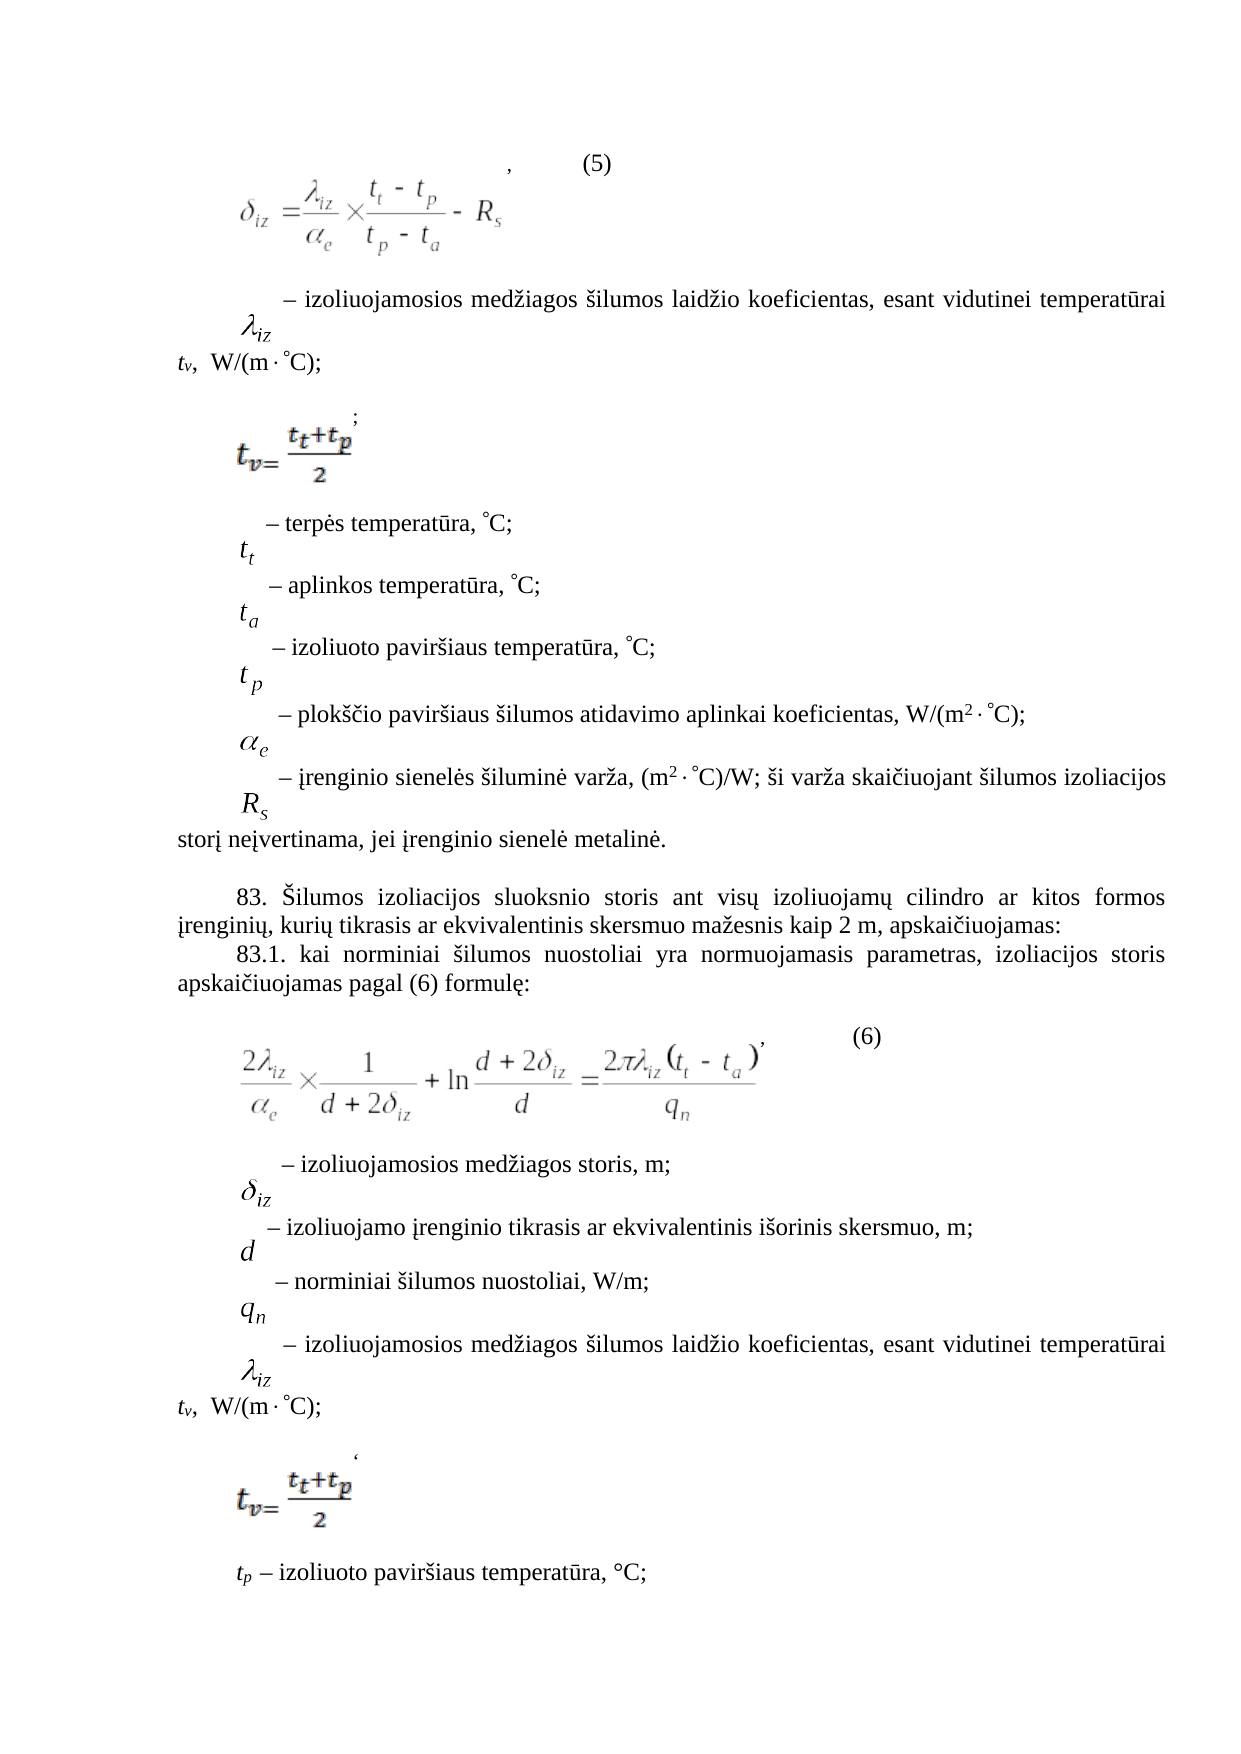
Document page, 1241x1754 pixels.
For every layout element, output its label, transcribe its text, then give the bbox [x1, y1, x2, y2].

text – izoliuojamo įrenginio tikrasis ar ekvivalentinis išorinis skersmuo, m; [177, 1212, 1167, 1266]
text 83. Šilumos izoliacijos sluoksnio storis ant visų izoliuojamų cilindro ar kitos formos įrenginių, kurių tikrasis ar ekvivalentinis skersmuo mažesnis kaip 2 m, apskaičiuojamas: [177, 882, 1167, 939]
text , (6) [177, 1021, 1167, 1125]
text – izoliuoto paviršiaus temperatūra, C; [177, 632, 1167, 699]
text ‘ [177, 1449, 1167, 1528]
text – plokščio paviršiaus šilumos atidavimo aplinkai koeficientas, W/(m2C); [177, 699, 1167, 762]
text – izoliuojamosios medžiagos šilumos laidžio koeficientas, esant vidutinei temperatūrai tv, W/(mC); [177, 1329, 1167, 1420]
text – terpės temperatūra, C; [177, 508, 1167, 570]
text tp – izoliuoto paviršiaus temperatūra, °C; [177, 1557, 1167, 1586]
text ; [177, 404, 1167, 483]
text – izoliuojamosios medžiagos storis, m; [177, 1149, 1167, 1212]
text 83.1. kai norminiai šilumos nuostoliai yra normuojamasis parametras, izoliacijos storis apskaičiuojamas pagal (6) formulę: [177, 939, 1167, 997]
text – aplinkos temperatūra, C; [177, 570, 1167, 632]
text – norminiai šilumos nuostoliai, W/m; [177, 1266, 1167, 1329]
text – įrenginio sienelės šiluminė varža, (m2C)/W; ši varža skaičiuojant šilumos izoliacijos storį neįvertinama, jei įrenginio sienelė metalinė. [177, 762, 1167, 853]
text , (5) [177, 148, 1167, 260]
text – izoliuojamosios medžiagos šilumos laidžio koeficientas, esant vidutinei temperatūrai tv, W/(mC); [177, 284, 1167, 375]
